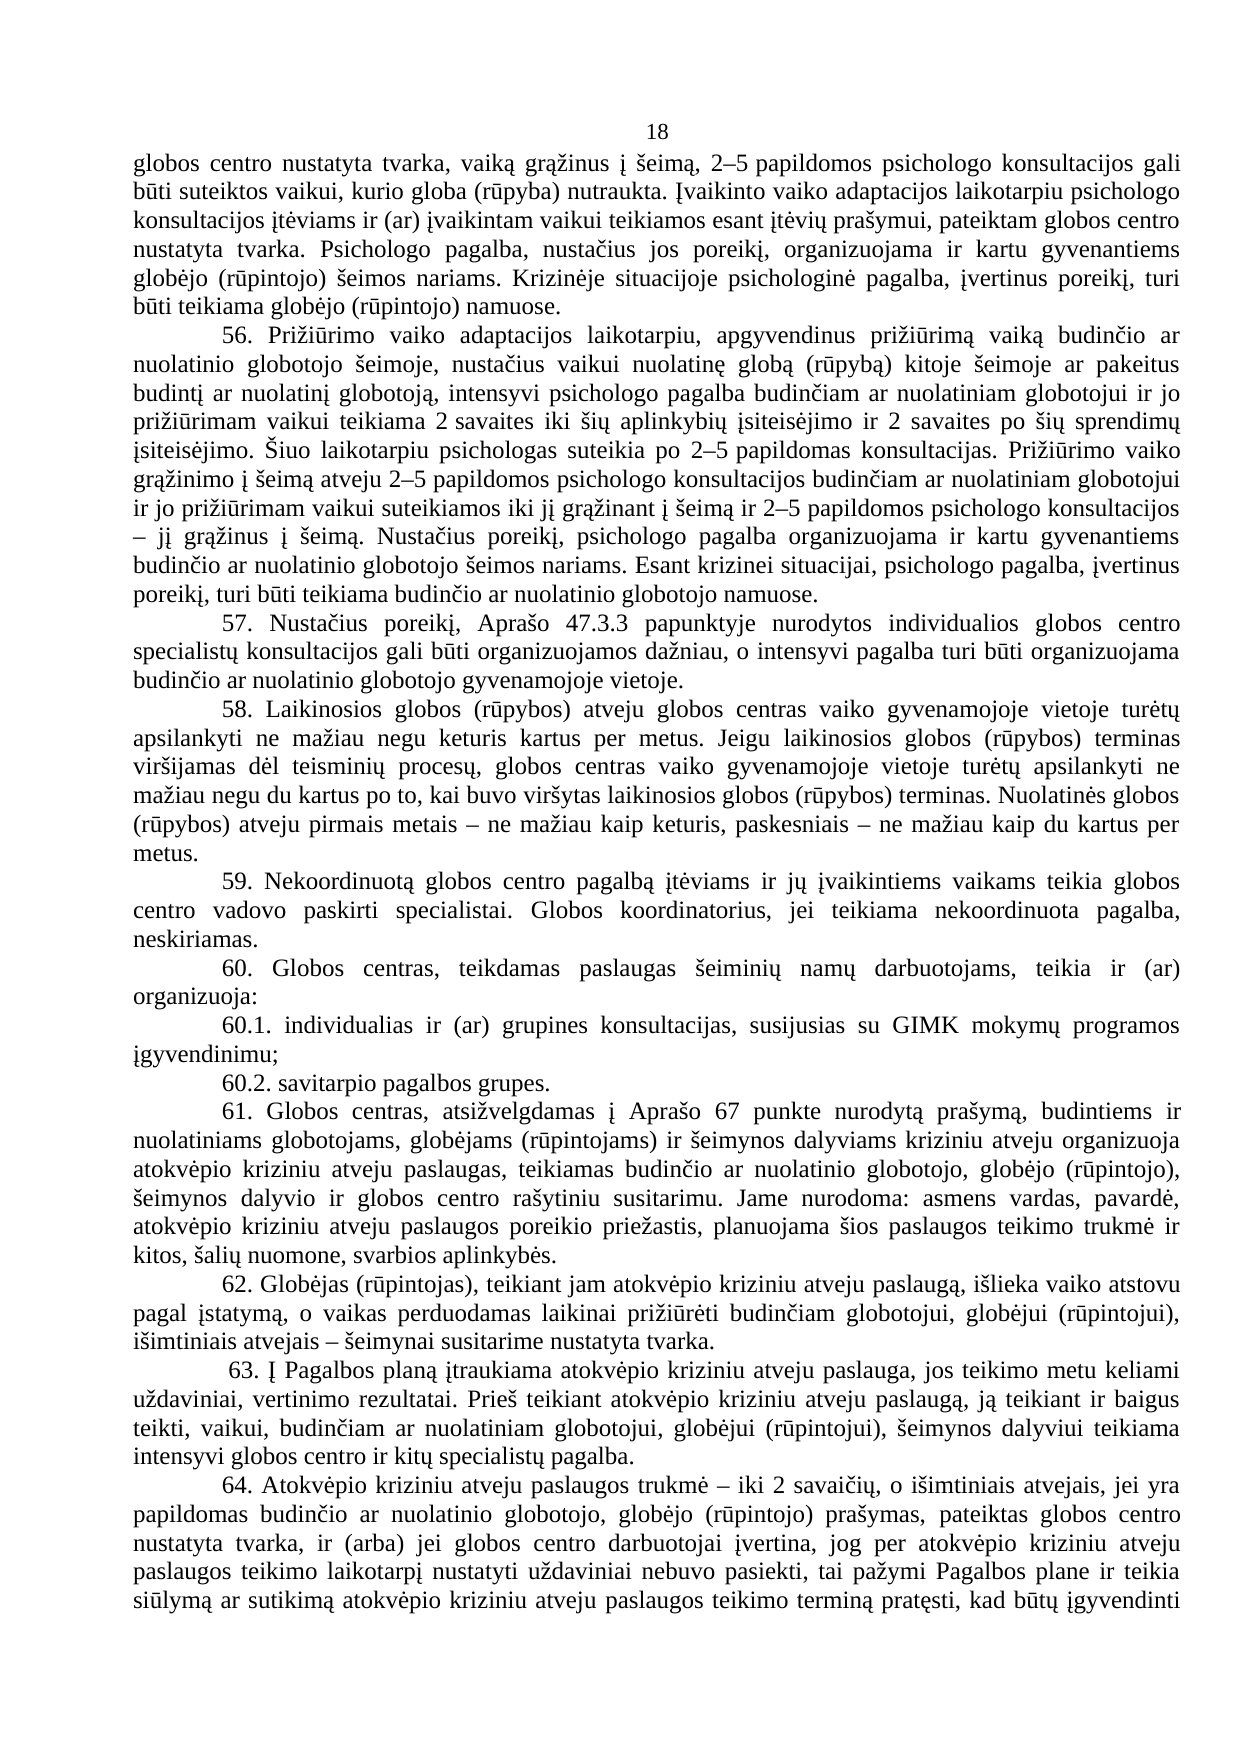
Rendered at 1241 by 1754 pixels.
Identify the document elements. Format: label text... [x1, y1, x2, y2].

text 60.2. savitarpio pagalbos grupes. [133, 1068, 1181, 1096]
text globos centro nustatyta tvarka, vaiką grąžinus į šeimą, 2–5 papildomos psichologo konsultacijos gali būti suteiktos vaikui, kurio globa (rūpyba) nutraukta. Įvaikinto vaiko adaptacijos laikotarpiu psichologo konsultacijos įtėviams ir (ar) įvaikintam vaikui teikiamos esant įtėvių prašymui, pateiktam globos centro nustatyta tvarka. Psichologo pagalba, nustačius jos poreikį, organizuojama ir kartu gyvenantiems globėjo (rūpintojo) šeimos nariams. Krizinėje situacijoje psichologinė pagalba, įvertinus poreikį, turi būti teikiama globėjo (rūpintojo) namuose. [133, 148, 1181, 320]
text 57. Nustačius poreikį, Aprašo 47.3.3 papunktyje nurodytos individualios globos centro specialistų konsultacijos gali būti organizuojamos dažniau, o intensyvi pagalba turi būti organizuojama budinčio ar nuolatinio globotojo gyvenamojoje vietoje. [133, 608, 1181, 694]
text 56. Prižiūrimo vaiko adaptacijos laikotarpiu, apgyvendinus prižiūrimą vaiką budinčio ar nuolatinio globotojo šeimoje, nustačius vaikui nuolatinę globą (rūpybą) kitoje šeimoje ar pakeitus budintį ar nuolatinį globotoją, intensyvi psichologo pagalba budinčiam ar nuolatiniam globotojui ir jo prižiūrimam vaikui teikiama 2 savaites iki šių aplinkybių įsiteisėjimo ir 2 savaites po šių sprendimų įsiteisėjimo. Šiuo laikotarpiu psichologas suteikia po 2–5 papildomas konsultacijas. Prižiūrimo vaiko grąžinimo į šeimą atveju 2–5 papildomos psichologo konsultacijos budinčiam ar nuolatiniam globotojui ir jo prižiūrimam vaikui suteikiamos iki jį grąžinant į šeimą ir 2–5 papildomos psichologo konsultacijos – jį grąžinus į šeimą. Nustačius poreikį, psichologo pagalba organizuojama ir kartu gyvenantiems budinčio ar nuolatinio globotojo šeimos nariams. Esant krizinei situacijai, psichologo pagalba, įvertinus poreikį, turi būti teikiama budinčio ar nuolatinio globotojo namuose. [133, 320, 1181, 608]
text 58. Laikinosios globos (rūpybos) atveju globos centras vaiko gyvenamojoje vietoje turėtų apsilankyti ne mažiau negu keturis kartus per metus. Jeigu laikinosios globos (rūpybos) terminas viršijamas dėl teisminių procesų, globos centras vaiko gyvenamojoje vietoje turėtų apsilankyti ne mažiau negu du kartus po to, kai buvo viršytas laikinosios globos (rūpybos) terminas. Nuolatinės globos (rūpybos) atveju pirmais metais – ne mažiau kaip keturis, paskesniais – ne mažiau kaip du kartus per metus. [133, 694, 1181, 866]
text 63. Į Pagalbos planą įtraukiama atokvėpio kriziniu atveju paslauga, jos teikimo metu keliami uždaviniai, vertinimo rezultatai. Prieš teikiant atokvėpio kriziniu atveju paslaugą, ją teikiant ir baigus teikti, vaikui, budinčiam ar nuolatiniam globotojui, globėjui (rūpintojui), šeimynos dalyviui teikiama intensyvi globos centro ir kitų specialistų pagalba. [133, 1355, 1181, 1470]
text 59. Nekoordinuotą globos centro pagalbą įtėviams ir jų įvaikintiems vaikams teikia globos centro vadovo paskirti specialistai. Globos koordinatorius, jei teikiama nekoordinuota pagalba, neskiriamas. [133, 866, 1181, 953]
text 64. Atokvėpio kriziniu atveju paslaugos trukmė – iki 2 savaičių, o išimtiniais atvejais, jei yra papildomas budinčio ar nuolatinio globotojo, globėjo (rūpintojo) prašymas, pateiktas globos centro nustatyta tvarka, ir (arba) jei globos centro darbuotojai įvertina, jog per atokvėpio kriziniu atveju paslaugos teikimo laikotarpį nustatyti uždaviniai nebuvo pasiekti, tai pažymi Pagalbos plane ir teikia siūlymą ar sutikimą atokvėpio kriziniu atveju paslaugos teikimo terminą pratęsti, kad būtų įgyvendinti [133, 1470, 1181, 1614]
text 60. Globos centras, teikdamas paslaugas šeiminių namų darbuotojams, teikia ir (ar) organizuoja: [133, 953, 1181, 1010]
text 62. Globėjas (rūpintojas), teikiant jam atokvėpio kriziniu atveju paslaugą, išlieka vaiko atstovu pagal įstatymą, o vaikas perduodamas laikinai prižiūrėti budinčiam globotojui, globėjui (rūpintojui), išimtiniais atvejais – šeimynai susitarime nustatyta tvarka. [133, 1269, 1181, 1355]
text 61. Globos centras, atsižvelgdamas į Aprašo 67 punkte nurodytą prašymą, budintiems ir nuolatiniams globotojams, globėjams (rūpintojams) ir šeimynos dalyviams kriziniu atveju organizuoja atokvėpio kriziniu atveju paslaugas, teikiamas budinčio ar nuolatinio globotojo, globėjo (rūpintojo), šeimynos dalyvio ir globos centro rašytiniu susitarimu. Jame nurodoma: asmens vardas, pavardė, atokvėpio kriziniu atveju paslaugos poreikio priežastis, planuojama šios paslaugos teikimo trukmė ir kitos, šalių nuomone, svarbios aplinkybės. [133, 1096, 1181, 1269]
text 60.1. individualias ir (ar) grupines konsultacijas, susijusias su GIMK mokymų programos įgyvendinimu; [133, 1010, 1181, 1068]
